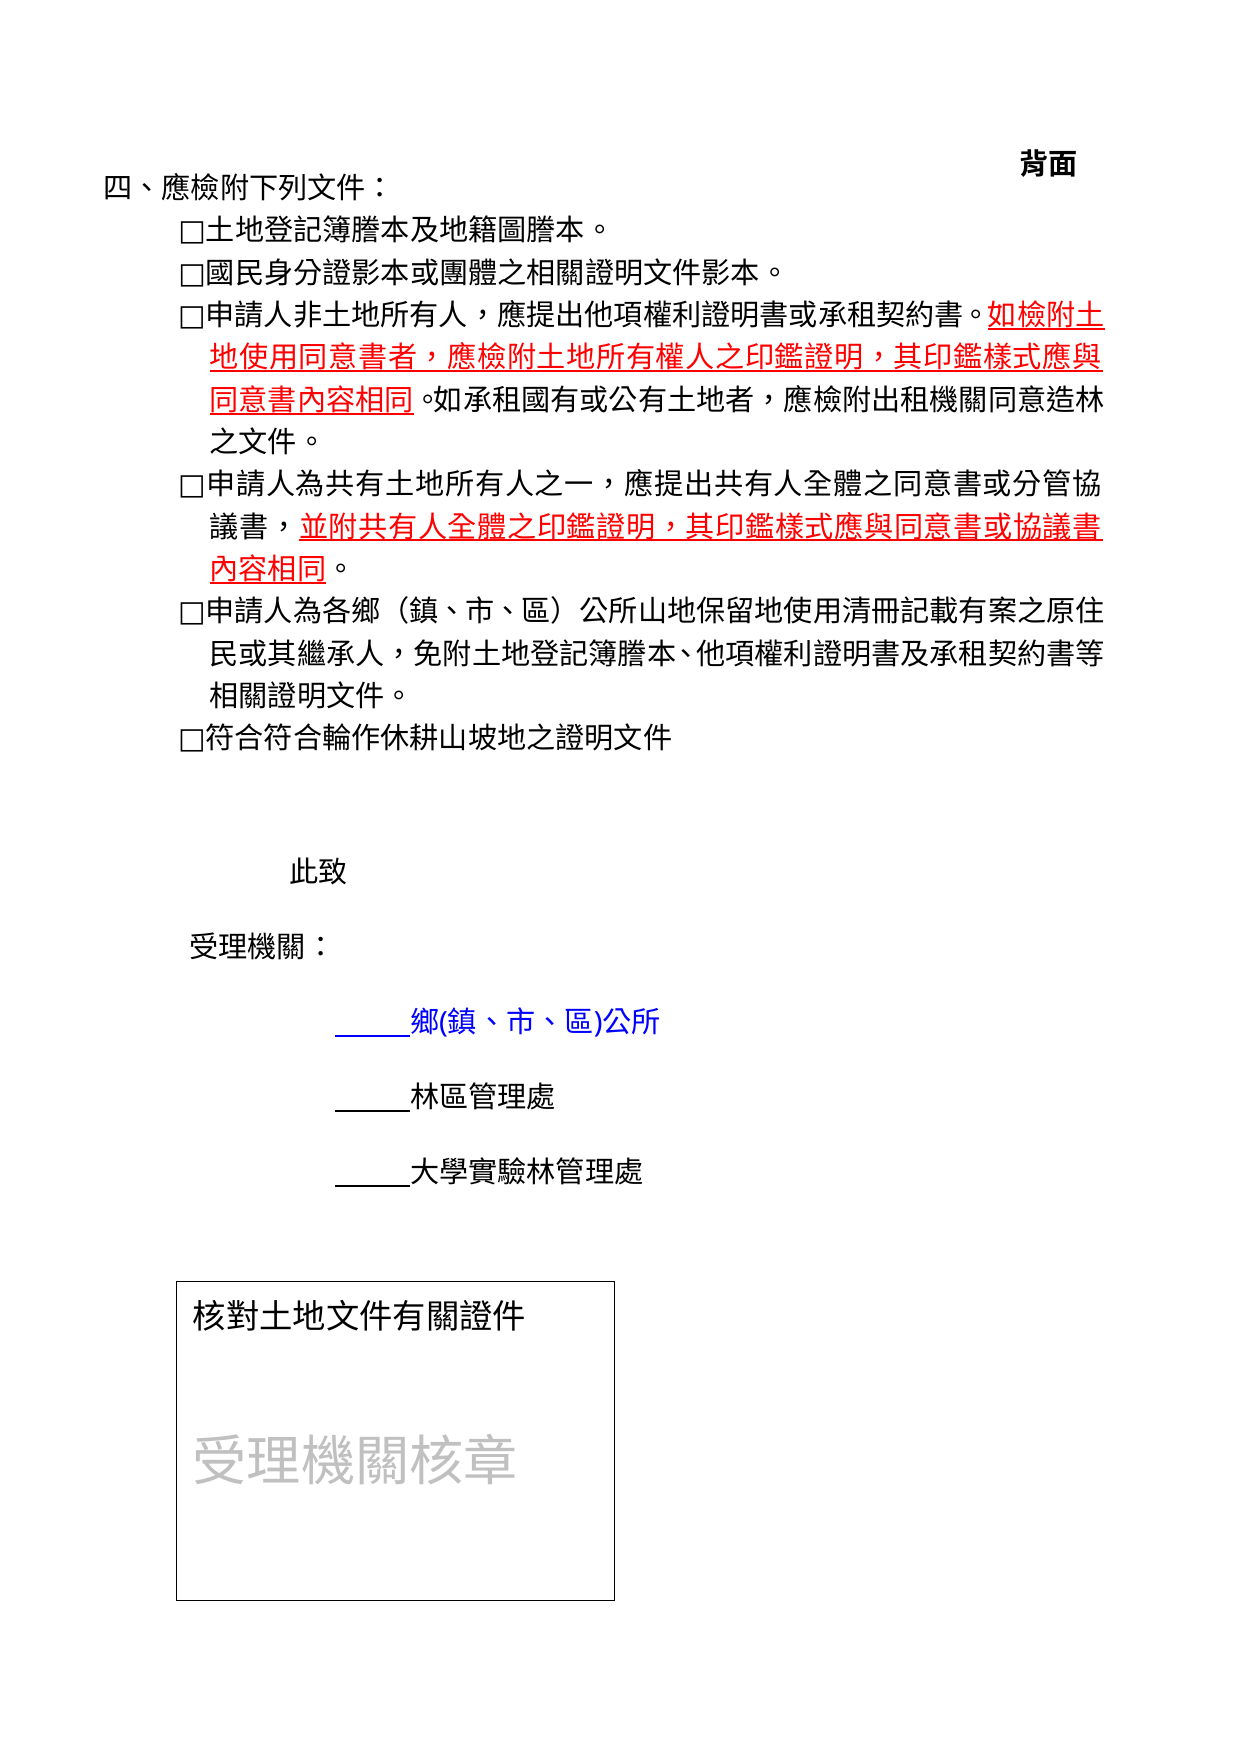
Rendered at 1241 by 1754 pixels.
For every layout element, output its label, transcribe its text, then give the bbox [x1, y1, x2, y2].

text 背面 [999, 140, 1097, 183]
text □國民身分證影本或團體之相關證明文件影本。 [178, 249, 1104, 292]
text 此致 [202, 832, 1104, 907]
text 大學實驗林管理處 [102, 1132, 1104, 1207]
text □申請人為各鄉（鎮、市、區）公所山地保留地使用清冊記載有案之原住民或其繼承人，免附土地登記簿謄本、他項權利證明書及承租契約書等相關證明文件。 [178, 588, 1104, 715]
text 受理機關核章 [192, 1418, 598, 1496]
text □土地登記簿謄本及地籍圖謄本。 [178, 207, 1104, 249]
text □符合符合輪作休耕山坡地之證明文件 [178, 715, 1104, 757]
text 四、應檢附下列文件： [103, 164, 983, 207]
text 林區管理處 [102, 1057, 1104, 1132]
text 受理機關： [102, 907, 1104, 982]
text 鄉(鎮、市、區)公所 [102, 982, 1104, 1057]
text 核對土地文件有關證件 [192, 1290, 598, 1338]
text □申請人非土地所有人，應提出他項權利證明書或承租契約書。如檢附土地使用同意書者，應檢附土地所有權人之印鑑證明，其印鑑樣式應與同意書內容相同。如承租國有或公有土地者，應檢附出租機關同意造林之文件。 [178, 292, 1104, 461]
text □申請人為共有土地所有人之一，應提出共有人全體之同意書或分管協議書，並附共有人全體之印鑑證明，其印鑑樣式應與同意書或協議書內容相同。 [178, 461, 1104, 588]
